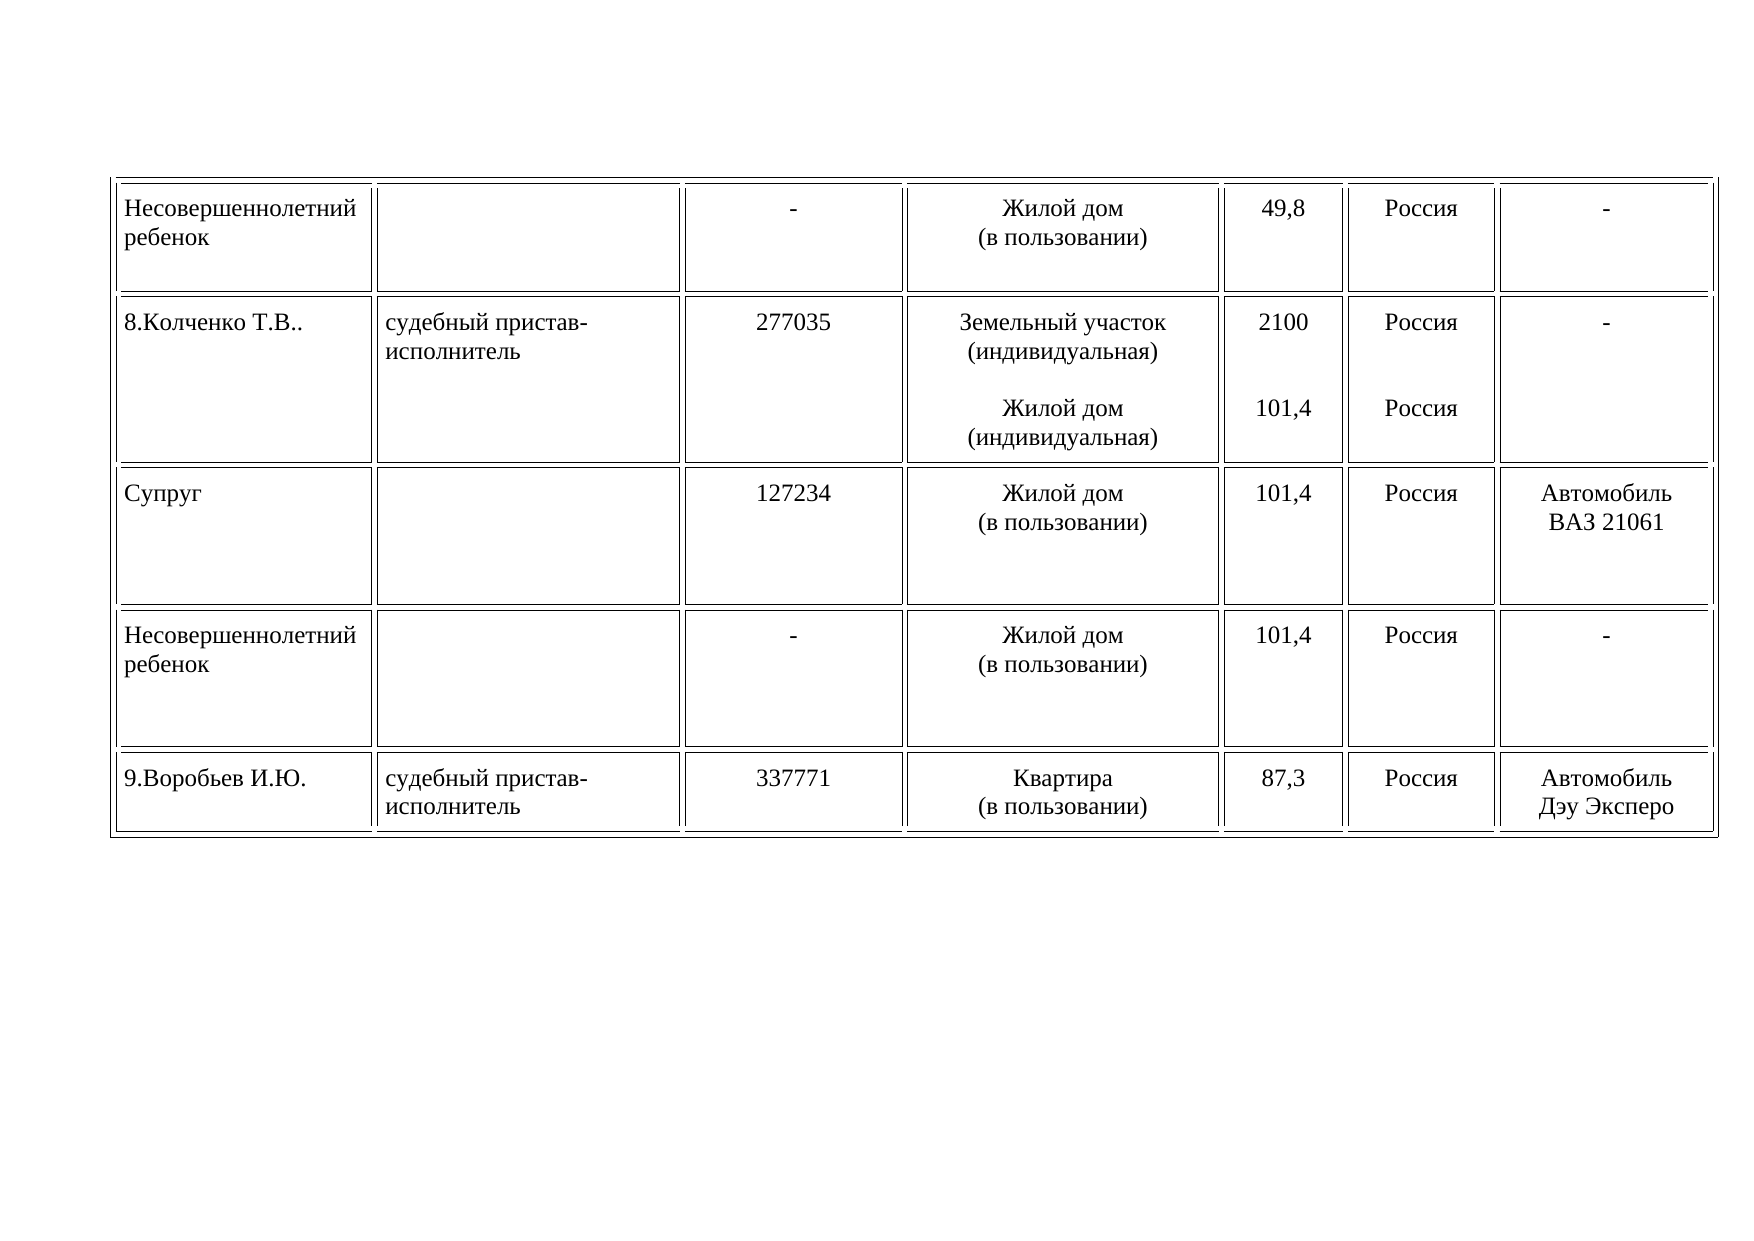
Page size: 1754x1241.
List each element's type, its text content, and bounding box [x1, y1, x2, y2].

table_cell [374, 178, 682, 291]
table_cell Жилой дом (в пользовании) [904, 178, 1221, 291]
table_cell Россия [1345, 178, 1497, 291]
table_cell Россия Россия [1345, 291, 1497, 462]
table_cell судебный пристав-исполнитель [374, 291, 682, 462]
table_cell 2100 101,4 [1221, 291, 1345, 462]
table_cell 87,3 [1221, 746, 1345, 831]
table_cell Россия [1345, 462, 1497, 604]
table_cell 9.Воробьев И.Ю. [113, 746, 374, 831]
table_cell судебный пристав-исполнитель [374, 746, 682, 831]
table_cell 127234 [682, 462, 904, 604]
table_cell Автомобиль ВАЗ 21061 [1497, 462, 1716, 604]
table_cell Супруг [113, 462, 374, 604]
table_cell Жилой дом (в пользовании) [904, 462, 1221, 604]
table_cell - [1497, 291, 1716, 462]
table_cell Земельный участок (индивидуальная) Жилой дом (индивидуальная) [904, 291, 1221, 462]
table_cell Несовершеннолетний ребенок [113, 177, 374, 291]
table_cell 101,4 [1221, 462, 1345, 604]
table_cell Россия [1345, 604, 1497, 746]
table_cell 49,8 [1221, 178, 1345, 291]
table_cell [378, 611, 679, 746]
table_cell [374, 604, 682, 746]
table_cell - [686, 611, 902, 746]
table_cell Несовершеннолетний ребенок [113, 604, 374, 746]
table_cell Автомобиль Дэу Эксперо [1497, 746, 1716, 831]
table_cell [374, 462, 682, 604]
table_cell 101,4 [1221, 604, 1345, 746]
table_cell Квартира (в пользовании) [904, 746, 1221, 831]
table_cell - [682, 604, 904, 746]
table_cell 337771 [682, 746, 904, 831]
table_cell - [682, 178, 904, 291]
table_cell Россия [1345, 746, 1497, 831]
table_cell 8.Колченко Т.В.. [113, 291, 374, 462]
table_cell [378, 468, 679, 604]
table_cell 277035 [682, 291, 904, 462]
table_cell - [1497, 177, 1716, 291]
table_cell - [1497, 604, 1716, 746]
table_cell Жилой дом (в пользовании) [904, 604, 1221, 746]
